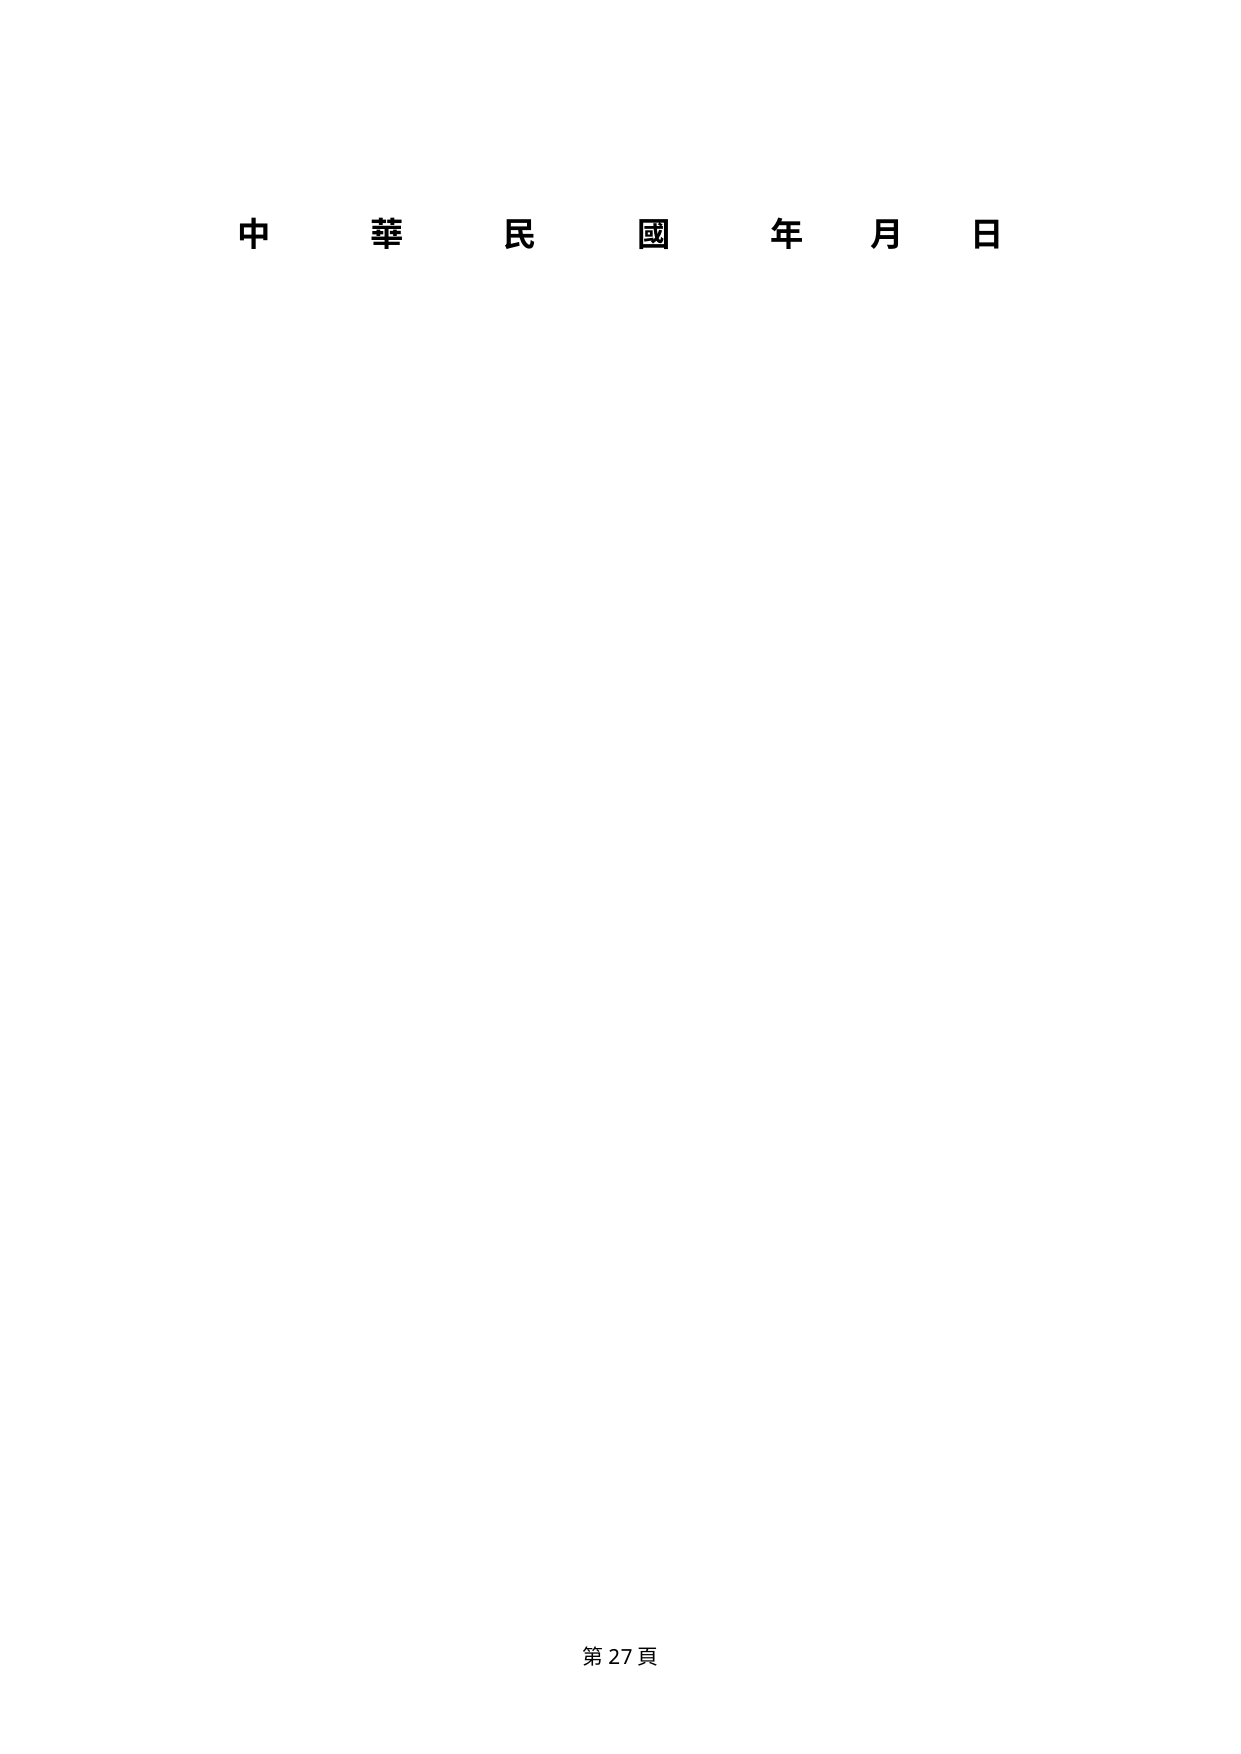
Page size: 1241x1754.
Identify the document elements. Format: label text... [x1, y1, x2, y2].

text 中 華 民 國 年 月 日 [118, 190, 1122, 252]
